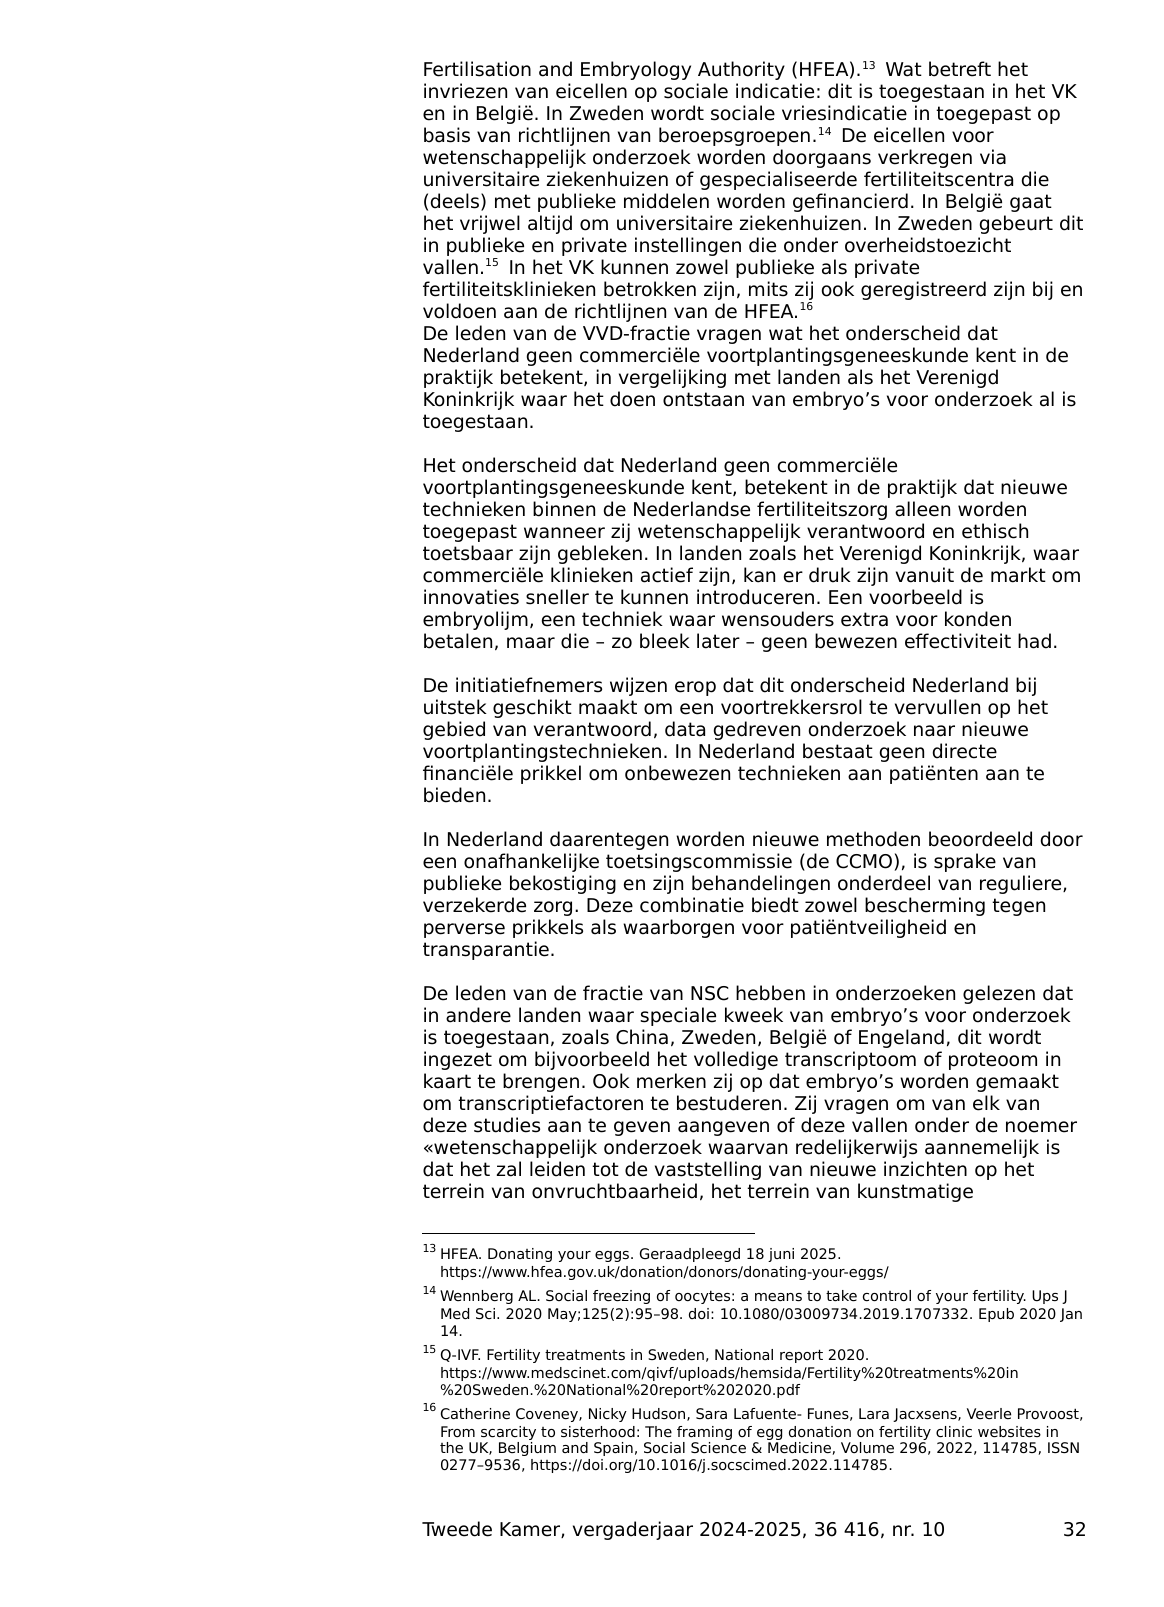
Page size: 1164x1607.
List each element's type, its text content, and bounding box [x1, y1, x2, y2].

text Het onderscheid dat Nederland geen commerciële voortplantingsgeneeskunde kent, betekent in de praktijk dat nieuwe technieken binnen de Nederlandse fertiliteitszorg alleen worden toegepast wanneer zij wetenschappelijk verantwoord en ethisch toetsbaar zijn gebleken. In landen zoals het Verenigd Koninkrijk, waar commerciële klinieken actief zijn, kan er druk zijn vanuit de markt om innovaties sneller te kunnen introduceren. Een voorbeeld is embryolijm, een techniek waar wensouders extra voor konden betalen, maar die – zo bleek later – geen bewezen effectiviteit had. [422, 455, 1087, 653]
text Fertilisation and Embryology Authority (HFEA). Wat betreft het invriezen van eicellen op sociale indicatie: dit is toegestaan in het VK en in België. In Zweden wordt sociale vriesindicatie in toegepast op basis van richtlijnen van beroepsgroepen. De eicellen voor wetenschappelijk onderzoek worden doorgaans verkregen via universitaire ziekenhuizen of gespecialiseerde fertiliteitscentra die (deels) met publieke middelen worden gefinancierd. In België gaat het vrijwel altijd om universitaire ziekenhuizen. In Zweden gebeurt dit in publieke en private instellingen die onder overheidstoezicht vallen. In het VK kunnen zowel publieke als private fertiliteitsklinieken betrokken zijn, mits zij ook geregistreerd zijn bij en voldoen aan de richtlijnen van de HFEA. [422, 59, 1087, 323]
text Wennberg AL. Social freezing of oocytes: a means to take control of your fertility. Ups J Med Sci. 2020 May;125(2):95–98. doi: 10.1080/03009734.2019.1707332. Epub 2020 Jan 14. [422, 1284, 1087, 1340]
text De leden van de fractie van NSC hebben in onderzoeken gelezen dat in andere landen waar speciale kweek van embryo’s voor onderzoek is toegestaan, zoals China, Zweden, België of Engeland, dit wordt ingezet om bijvoorbeeld het volledige transcriptoom of proteoom in kaart te brengen. Ook merken zij op dat embryo’s worden gemaakt om transcriptiefactoren te bestuderen. Zij vragen om van elk van deze studies aan te geven aangeven of deze vallen onder de noemer «wetenschappelijk onderzoek waarvan redelijkerwijs aannemelijk is dat het zal leiden tot de vaststelling van nieuwe inzichten op het terrein van onvruchtbaarheid, het terrein van kunstmatige [422, 983, 1087, 1203]
text De leden van de VVD-fractie vragen wat het onderscheid dat Nederland geen commerciële voortplantingsgeneeskunde kent in de praktijk betekent, in vergelijking met landen als het Verenigd Koninkrijk waar het doen ontstaan van embryo’s voor onderzoek al is toegestaan. [422, 323, 1087, 433]
text HFEA. Donating your eggs. Geraadpleegd 18 juni 2025. https://www.hfea.gov.uk/donation/donors/donating-your-eggs/ [422, 1242, 1087, 1281]
text Q-IVF. Fertility treatments in Sweden, National report 2020. https://www.medscinet.com/qivf/uploads/hemsida/Fertility%20treatments%20in%20Sweden.%20National%20report%202020.pdf [422, 1343, 1087, 1399]
text De initiatiefnemers wijzen erop dat dit onderscheid Nederland bij uitstek geschikt maakt om een voortrekkersrol te vervullen op het gebied van verantwoord, data gedreven onderzoek naar nieuwe voortplantingstechnieken. In Nederland bestaat geen directe financiële prikkel om onbewezen technieken aan patiënten aan te bieden. [422, 675, 1087, 807]
text In Nederland daarentegen worden nieuwe methoden beoordeeld door een onafhankelijke toetsingscommissie (de CCMO), is sprake van publieke bekostiging en zijn behandelingen onderdeel van reguliere, verzekerde zorg. Deze combinatie biedt zowel bescherming tegen perverse prikkels als waarborgen voor patiëntveiligheid en transparantie. [422, 829, 1087, 961]
text Catherine Coveney, Nicky Hudson, Sara Lafuente- Funes, Lara Jacxsens, Veerle Provoost, From scarcity to sisterhood: The framing of egg donation on fertility clinic websites in the UK, Belgium and Spain, Social Science & Medicine, Volume 296, 2022, 114785, ISSN 0277–9536, https://doi.org/10.1016/j.socscimed.2022.114785. [422, 1402, 1087, 1474]
